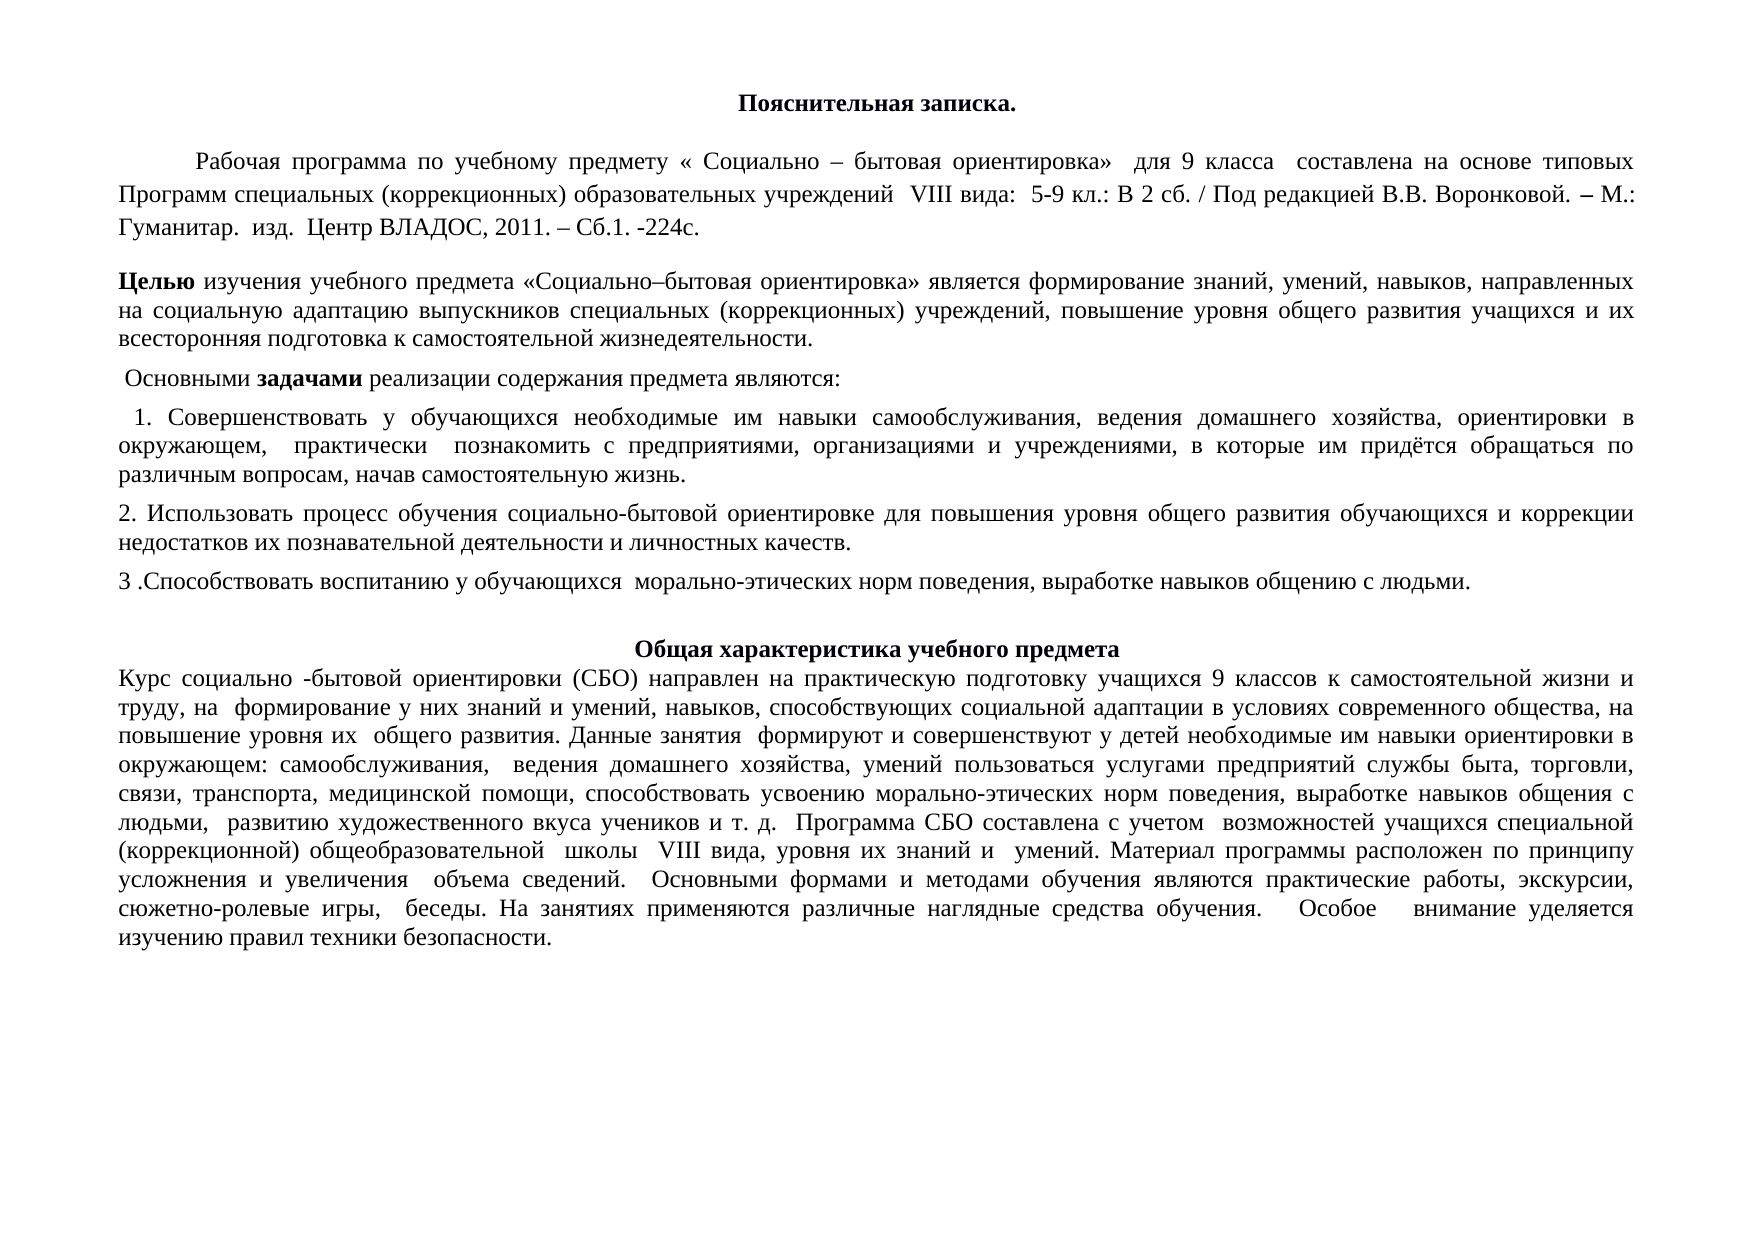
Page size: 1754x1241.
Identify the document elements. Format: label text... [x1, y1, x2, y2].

text Общая характеристика учебного предмета [118, 634, 1636, 663]
text 1. Совершенствовать у обучающихся необходимые им навыки самообслуживания, ведения домашнего хозяйства, ориентировки в окружающем, практически познакомить с предприятиями, организациями и учреждениями, в которые им придётся обращаться по различным вопросам, начав самостоятельную жизнь. [118, 402, 1636, 488]
text Целью изучения учебного предмета «Социально–бытовая ориентировка» является формирование знаний, умений, навыков, направленных на социальную адаптацию выпускников специальных (коррекционных) учреждений, повышение уровня общего развития учащихся и их всесторонняя подготовка к самостоятельной жизнедеятельности. [118, 266, 1636, 352]
text Основными задачами реализации содержания предмета являются: [118, 363, 1636, 391]
text 2. Использовать процесс обучения социально-бытовой ориентировке для повышения уровня общего развития обучающихся и коррекции недостатков их познавательной деятельности и личностных качеств. [118, 498, 1636, 556]
text Курс социально -бытовой ориентировки (СБО) направлен на практическую подготовку учащихся 9 классов к самостоятельной жизни и труду, на формирование у них знаний и умений, навыков, способствующих социальной адаптации в условиях современного общества, на повышение уровня их общего развития. Данные занятия формируют и совершенствуют у детей необходимые им навыки ориентировки в окружающем: самообслуживания, ведения домашнего хозяйства, умений пользоваться услугами предприятий службы быта, торговли, связи, транспорта, медицинской помощи, способствовать усвоению морально-этических норм поведения, выработке навыков общения с людьми, развитию художественного вкуса учеников и т. д. Программа СБО составлена с учетом возможностей учащихся специальной (коррекционной) общеобразовательной школы VIII вида, уровня их знаний и умений. Материал программы расположен по принципу усложнения и увеличения объема сведений. Основными формами и методами обучения являются практические работы, экскурсии, сюжетно-ролевые игры, беседы. На занятиях применяются различные наглядные средства обучения. Особое внимание уделяется изучению правил техники безопасности. [118, 663, 1636, 951]
text 3 .Способствовать воспитанию у обучающихся морально-этических норм поведения, выработке навыков общению с людьми. [118, 566, 1636, 595]
text Пояснительная записка. [118, 88, 1636, 117]
text Рабочая программа по учебному предмету « Социально – бытовая ориентировка» для 9 класса составлена на основе типовых Программ специальных (коррекционных) образовательных учреждений VIII вида: 5-9 кл.: В 2 сб. / Под редакцией В.В. Воронковой. – М.: Гуманитар. изд. Центр ВЛАДОС, 2011. – Сб.1. -224с. [118, 146, 1636, 241]
